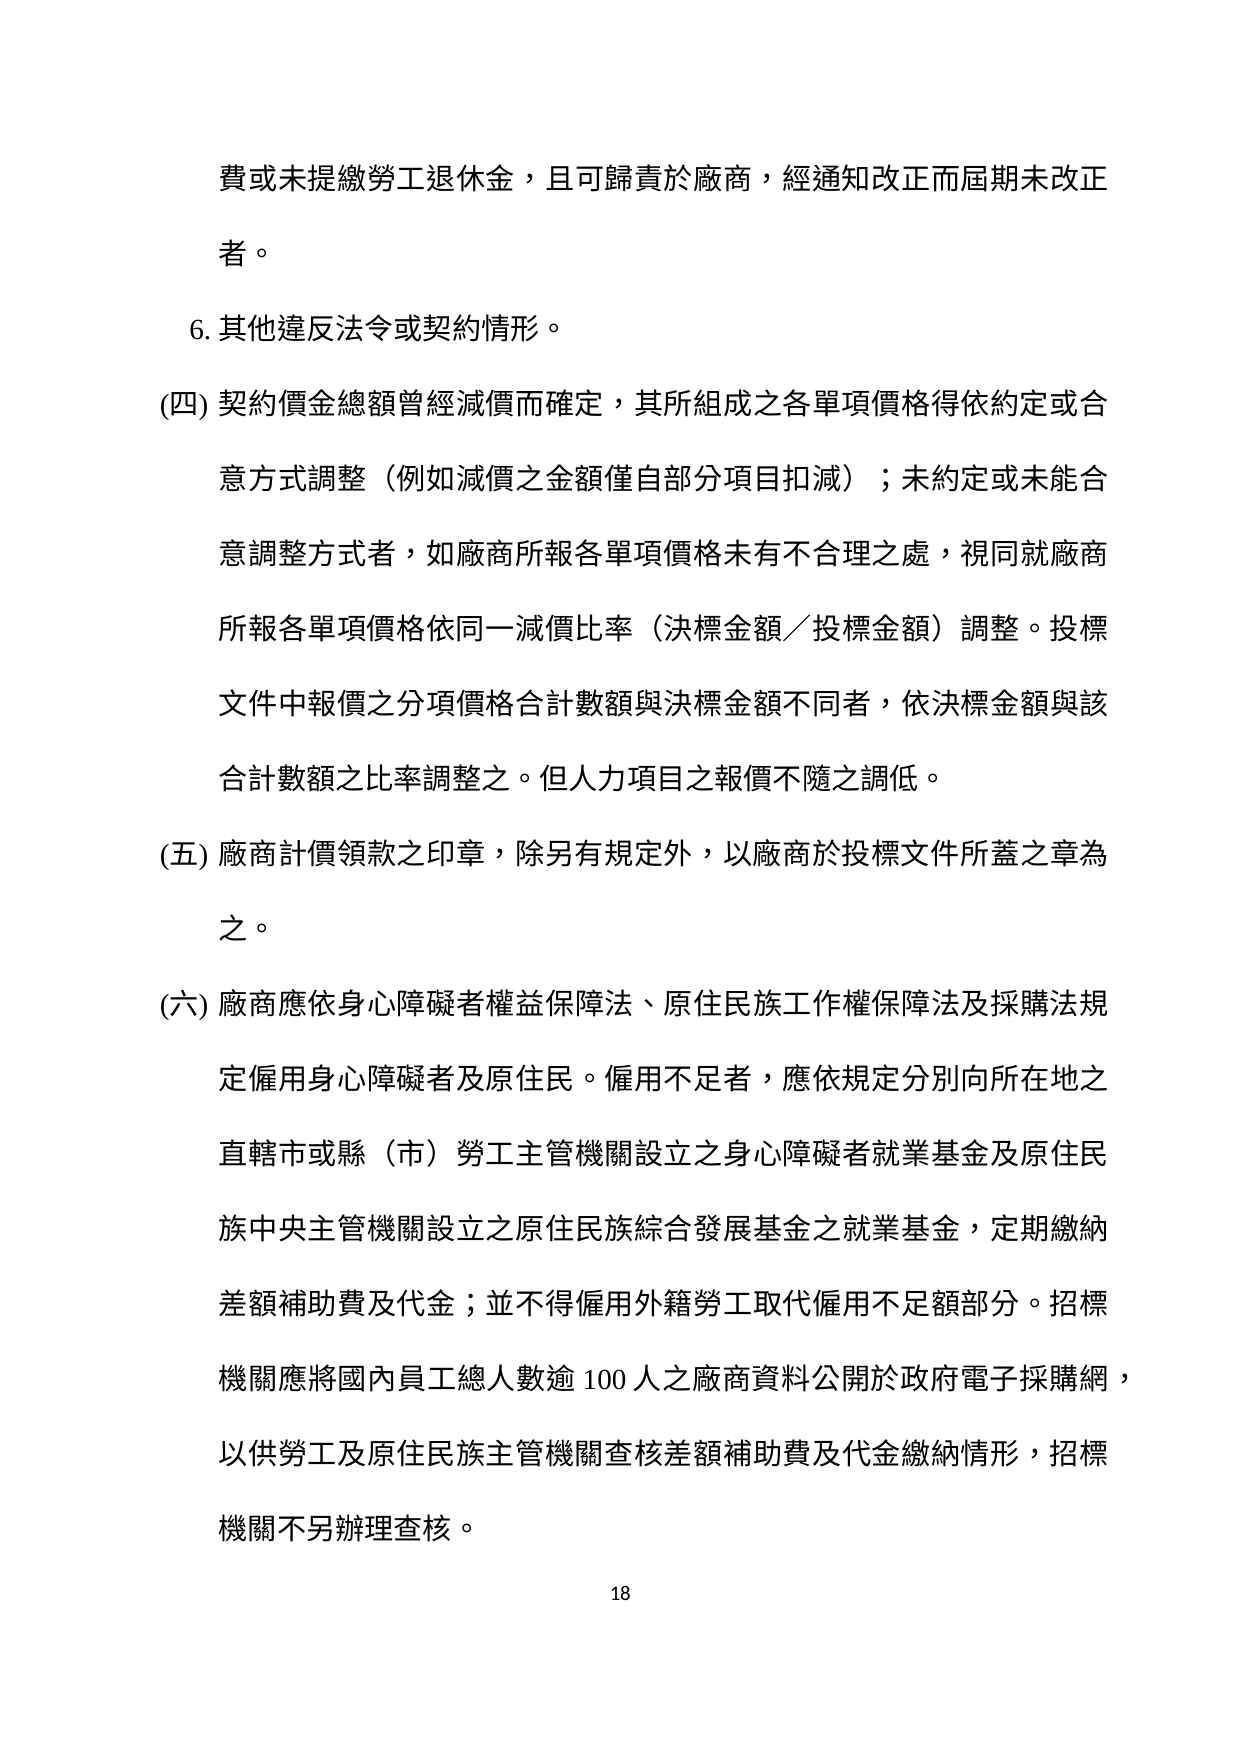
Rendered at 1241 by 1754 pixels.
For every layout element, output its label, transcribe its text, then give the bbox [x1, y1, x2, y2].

list 其他違反法令或契約情形。 [189, 289, 1110, 364]
subtitle 契約價金總額曾經減價而確定，其所組成之各單項價格得依約定或合意方式調整（例如減價之金額僅自部分項目扣減）；未約定或未能合意調整方式者，如廠商所報各單項價格未有不合理之處，視同就廠商所報各單項價格依同一減價比率（決標金額／投標金額）調整。投標文件中報價之分項價格合計數額與決標金額不同者，依決標金額與該合計數額之比率調整之。但人力項目之報價不隨之調低。 [159, 364, 1110, 814]
subtitle 廠商計價領款之印章，除另有規定外，以廠商於投標文件所蓋之章為之。 [159, 814, 1110, 964]
subtitle 廠商應依身心障礙者權益保障法、原住民族工作權保障法及採購法規定僱用身心障礙者及原住民。僱用不足者，應依規定分別向所在地之直轄市或縣（市）勞工主管機關設立之身心障礙者就業基金及原住民族中央主管機關設立之原住民族綜合發展基金之就業基金，定期繳納差額補助費及代金；並不得僱用外籍勞工取代僱用不足額部分。招標機關應將國內員工總人數逾100人之廠商資料公開於政府電子採購網，以供勞工及原住民族主管機關查核差額補助費及代金繳納情形，招標機關不另辦理查核。 [159, 964, 1110, 1564]
list 費或未提繳勞工退休金，且可歸責於廠商，經通知改正而屆期未改正者。 [189, 139, 1110, 289]
